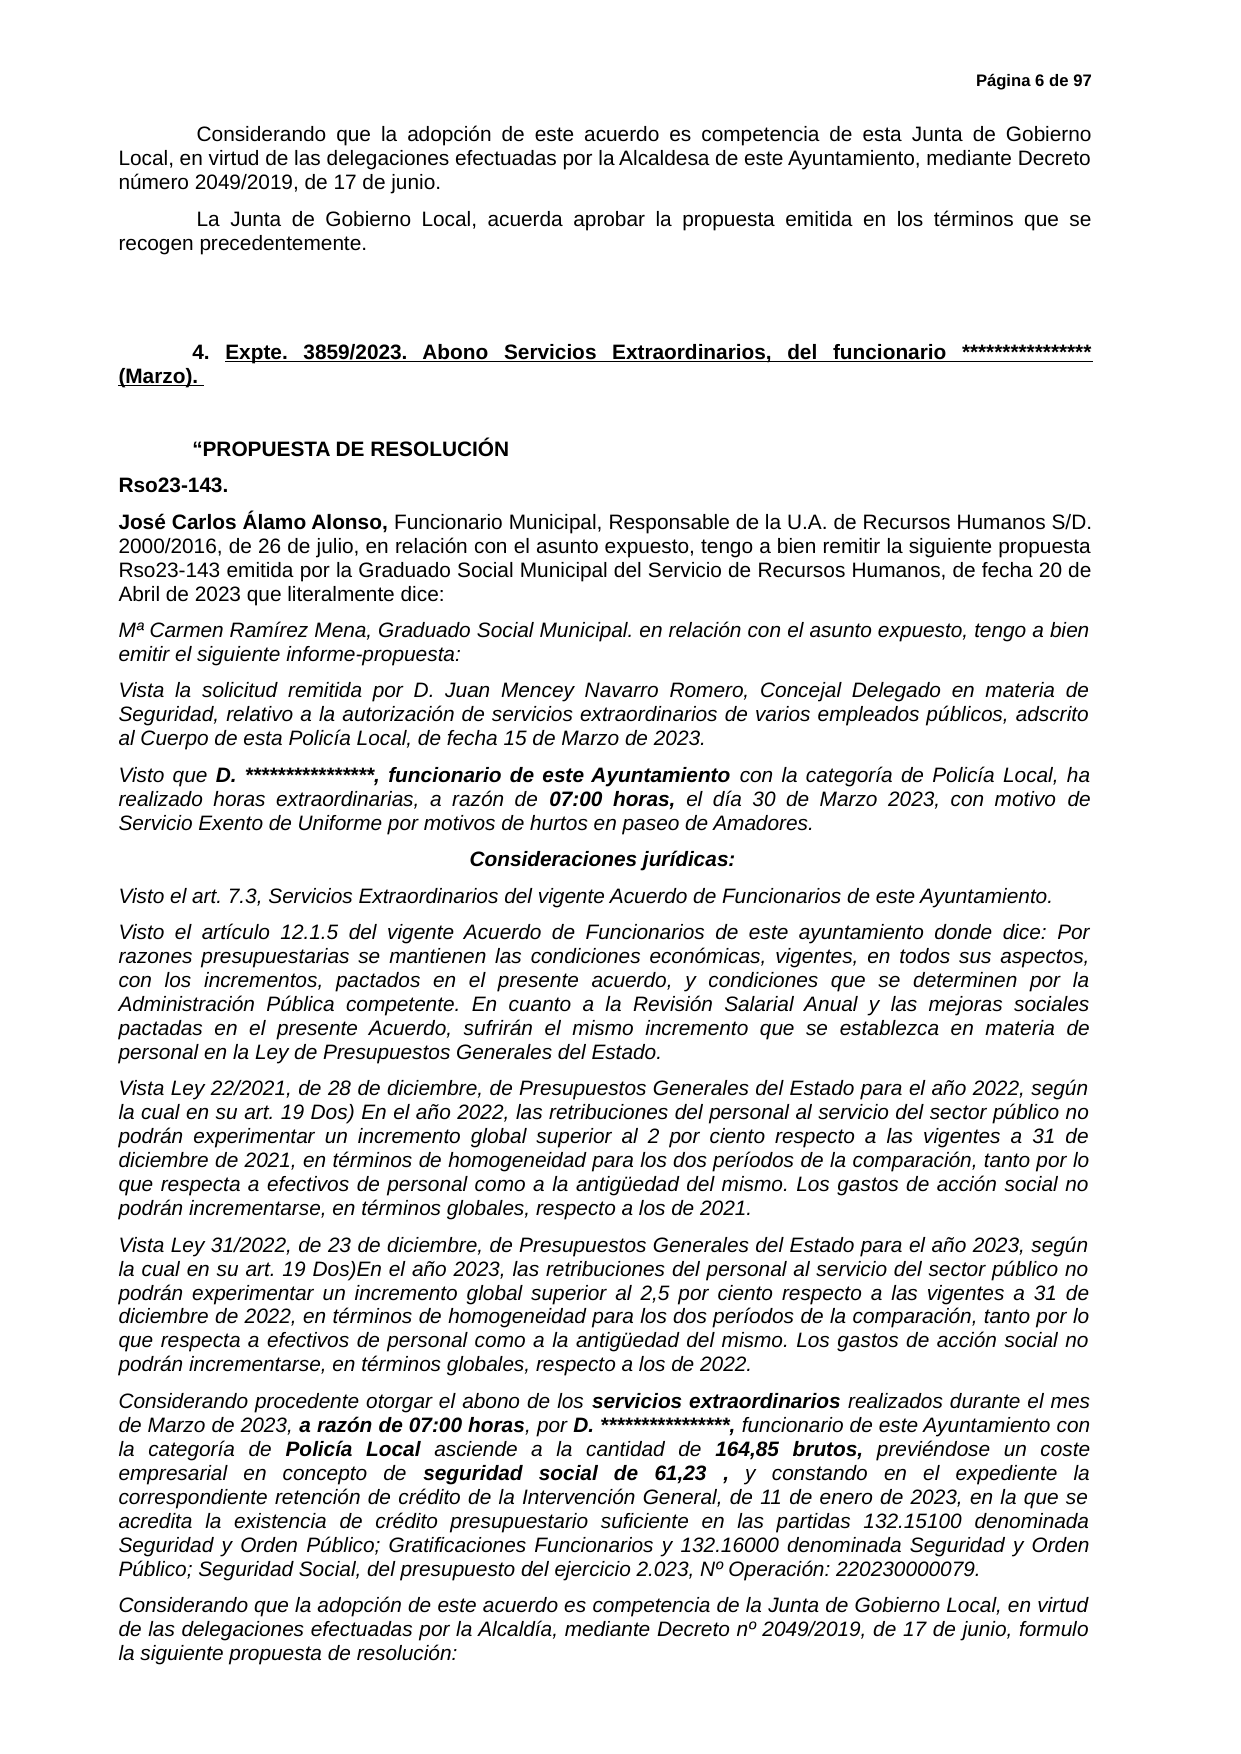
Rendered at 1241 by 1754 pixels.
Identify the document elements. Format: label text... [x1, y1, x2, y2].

text Visto el artículo 12.1.5 del vigente Acuerdo de Funcionarios de este ayuntamiento donde dice: Por razones presupuestarias se mantienen las condiciones económicas, vigentes, en todos sus aspectos, con los incrementos, pactados en el presente acuerdo, y condiciones que se determinen por la Administración Pública competente. En cuanto a la Revisión Salarial Anual y las mejoras sociales pactadas en el presente Acuerdo, sufrirán el mismo incremento que se establezca en materia de personal en la Ley de Presupuestos Generales del Estado. [118, 920, 1092, 1064]
text Mª Carmen Ramírez Mena, Graduado Social Municipal. en relación con el asunto expuesto, tengo a bien emitir el siguiente informe-propuesta: [118, 618, 1092, 666]
text Considerando que la adopción de este acuerdo es competencia de esta Junta de Gobierno Local, en virtud de las delegaciones efectuadas por la Alcaldesa de este Ayuntamiento, mediante Decreto número 2049/2019, de 17 de junio. [118, 122, 1092, 194]
text Considerando procedente otorgar el abono de los servicios extraordinarios realizados durante el mes de Marzo de 2023, a razón de 07:00 horas, por D. ****************, funcionario de este Ayuntamiento con la categoría de Policía Local asciende a la cantidad de 164,85 brutos, previéndose un coste empresarial en concepto de seguridad social de 61,23 , y constando en el expediente la correspondiente retención de crédito de la Intervención General, de 11 de enero de 2023, en la que se acredita la existencia de crédito presupuestario suficiente en las partidas 132.15100 denominada Seguridad y Orden Público; Gratificaciones Funcionarios y 132.16000 denominada Seguridad y Orden Público; Seguridad Social, del presupuesto del ejercicio 2.023, Nº Operación: 220230000079. [118, 1389, 1092, 1580]
text Considerando que la adopción de este acuerdo es competencia de la Junta de Gobierno Local, en virtud de las delegaciones efectuadas por la Alcaldía, mediante Decreto nº 2049/2019, de 17 de junio, formulo la siguiente propuesta de resolución: [118, 1593, 1092, 1665]
text Rso23-143. [118, 473, 1092, 497]
text Visto que D. ****************, funcionario de este Ayuntamiento con la categoría de Policía Local, ha realizado horas extraordinarias, a razón de 07:00 horas, el día 30 de Marzo 2023, con motivo de Servicio Exento de Uniforme por motivos de hurtos en paseo de Amadores. [118, 763, 1092, 834]
text Vista la solicitud remitida por D. Juan Mencey Navarro Romero, Concejal Delegado en materia de Seguridad, relativo a la autorización de servicios extraordinarios de varios empleados públicos, adscrito al Cuerpo de esta Policía Local, de fecha 15 de Marzo de 2023. [118, 678, 1092, 750]
text Visto el art. 7.3, Servicios Extraordinarios del vigente Acuerdo de Funcionarios de este Ayuntamiento. [118, 883, 1092, 907]
text La Junta de Gobierno Local, acuerda aprobar la propuesta emitida en los términos que se recogen precedentemente. [118, 206, 1092, 254]
text Vista Ley 31/2022, de 23 de diciembre, de Presupuestos Generales del Estado para el año 2023, según la cual en su art. 19 Dos)En el año 2023, las retribuciones del personal al servicio del sector público no podrán experimentar un incremento global superior al 2,5 por ciento respecto a las vigentes a 31 de diciembre de 2022, en términos de homogeneidad para los dos períodos de la comparación, tanto por lo que respecta a efectivos de personal como a la antigüedad del mismo. Los gastos de acción social no podrán incrementarse, en términos globales, respecto a los de 2022. [118, 1232, 1092, 1376]
text “PROPUESTA DE RESOLUCIÓN [118, 437, 1092, 461]
text Vista Ley 22/2021, de 28 de diciembre, de Presupuestos Generales del Estado para el año 2022, según la cual en su art. 19 Dos) En el año 2022, las retribuciones del personal al servicio del sector público no podrán experimentar un incremento global superior al 2 por ciento respecto a las vigentes a 31 de diciembre de 2021, en términos de homogeneidad para los dos períodos de la comparación, tanto por lo que respecta a efectivos de personal como a la antigüedad del mismo. Los gastos de acción social no podrán incrementarse, en términos globales, respecto a los de 2021. [118, 1076, 1092, 1220]
text 4. Expte. 3859/2023. Abono Servicios Extraordinarios, del funcionario **************** (Marzo). [118, 340, 1092, 388]
text José Carlos Álamo Alonso, Funcionario Municipal, Responsable de la U.A. de Recursos Humanos S/D. 2000/2016, de 26 de julio, en relación con el asunto expuesto, tengo a bien remitir la siguiente propuesta Rso23-143 emitida por la Graduado Social Municipal del Servicio de Recursos Humanos, de fecha 20 de Abril de 2023 que literalmente dice: [118, 509, 1092, 605]
text Consideraciones jurídicas: [118, 847, 1092, 871]
